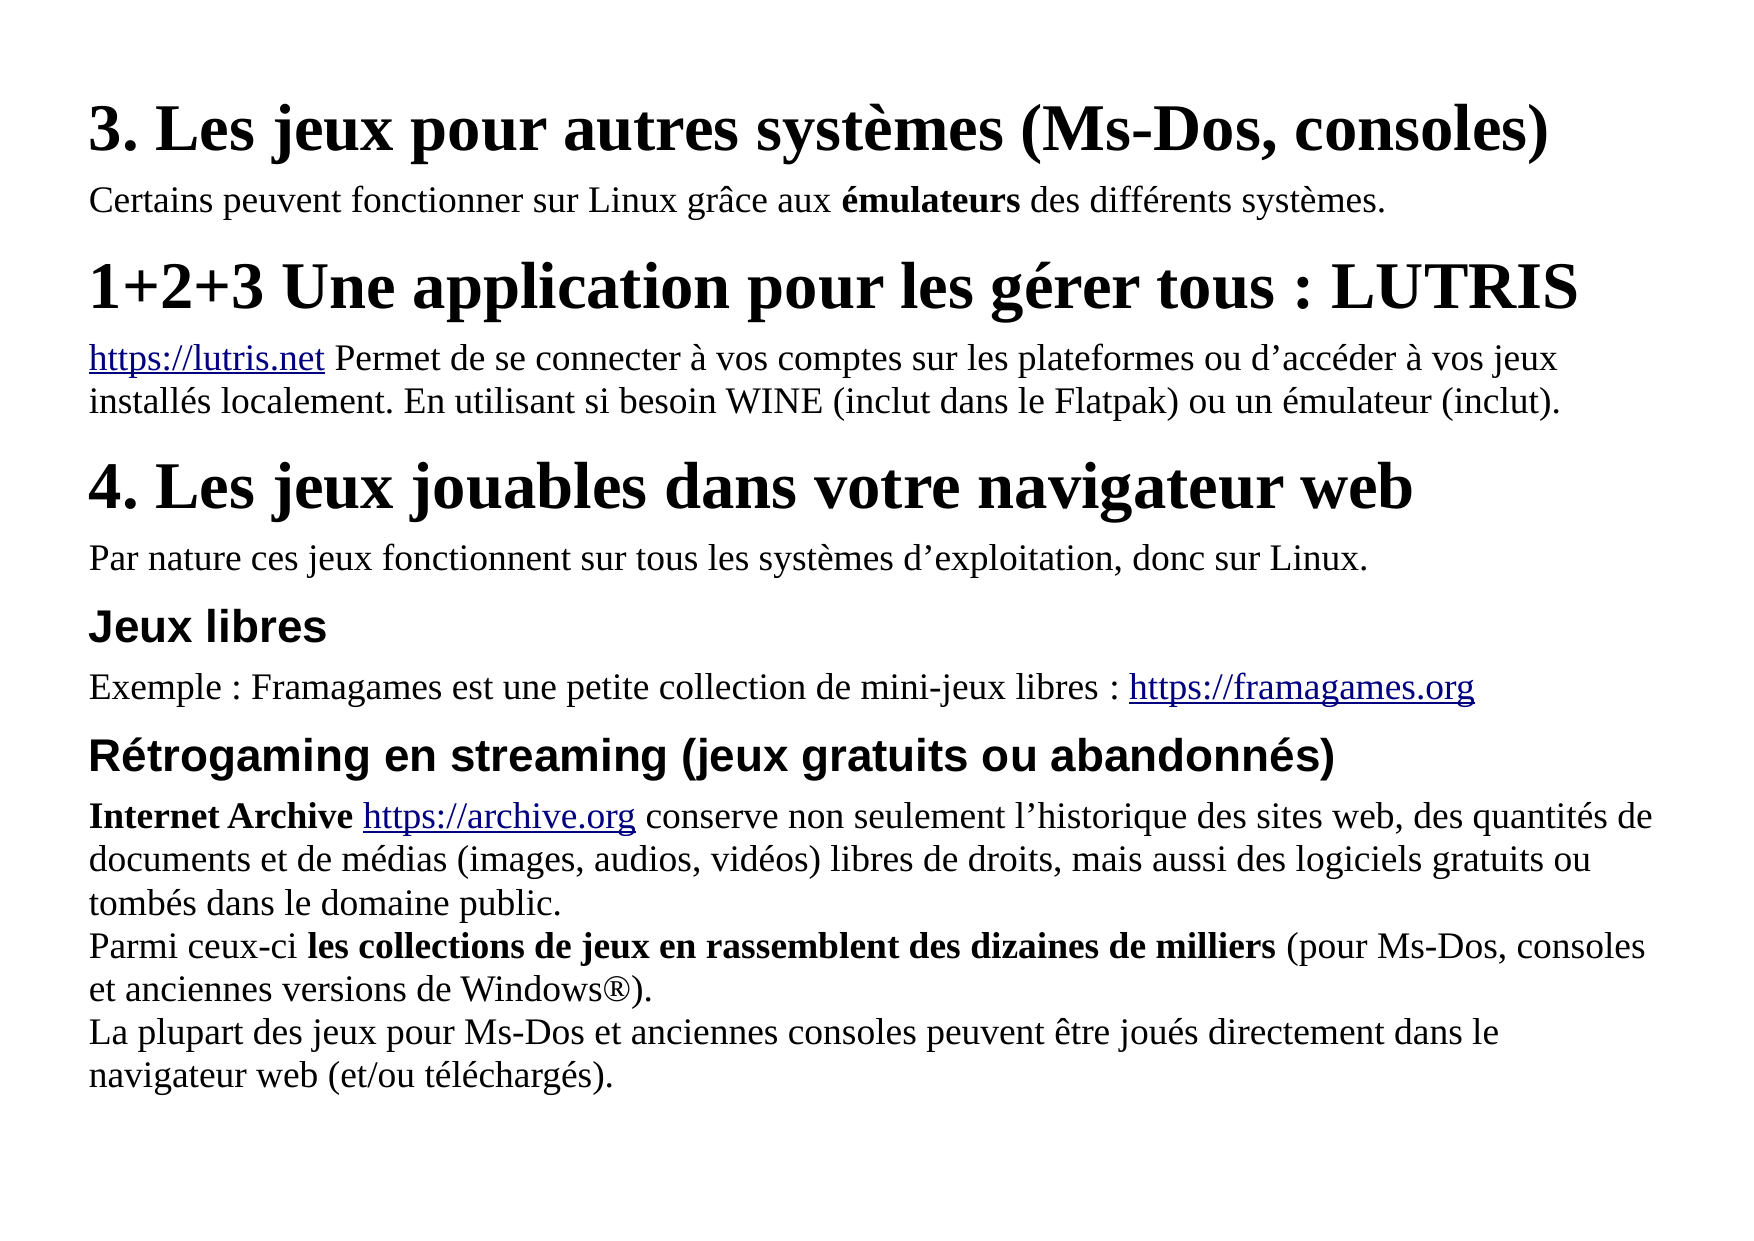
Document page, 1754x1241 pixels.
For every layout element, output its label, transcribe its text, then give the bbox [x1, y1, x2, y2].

text Internet Archive https://archive.org conserve non seulement l’historique des sites web, des quantités de documents et de médias (images, audios, vidéos) libres de droits, mais aussi des logiciels gratuits ou tombés dans le domaine public. [88, 794, 1665, 923]
text La plupart des jeux pour Ms-Dos et anciennes consoles peuvent être joués directement dans le navigateur web (et/ou téléchargés). [88, 1009, 1665, 1096]
text Parmi ceux-ci les collections de jeux en rassemblent des dizaines de milliers (pour Ms-Dos, consoles et anciennes versions de Windows®). [88, 923, 1665, 1009]
subtitle 1+2+3 Une application pour les gérer tous : LUTRIS [88, 246, 1665, 322]
text Exemple : Framagames est une petite collection de mini-jeux libres : https://framagames.org [88, 664, 1665, 708]
text https://lutris.net Permet de se connecter à vos comptes sur les plateformes ou d’accéder à vos jeux installés localement. En utilisant si besoin WINE (inclut dans le Flatpak) ou un émulateur (inclut). [88, 335, 1665, 421]
subtitle Rétrogaming en streaming (jeux gratuits ou abandonnés) [88, 728, 1665, 781]
subtitle 4. Les jeux jouables dans votre navigateur web [88, 446, 1665, 523]
text Certains peuvent fonctionner sur Linux grâce aux émulateurs des différents systèmes. [88, 178, 1665, 221]
subtitle 3. Les jeux pour autres systèmes (Ms-Dos, consoles) [88, 88, 1665, 165]
subtitle Jeux libres [88, 599, 1665, 652]
text Par nature ces jeux fonctionnent sur tous les systèmes d’exploitation, donc sur Linux. [88, 535, 1665, 578]
